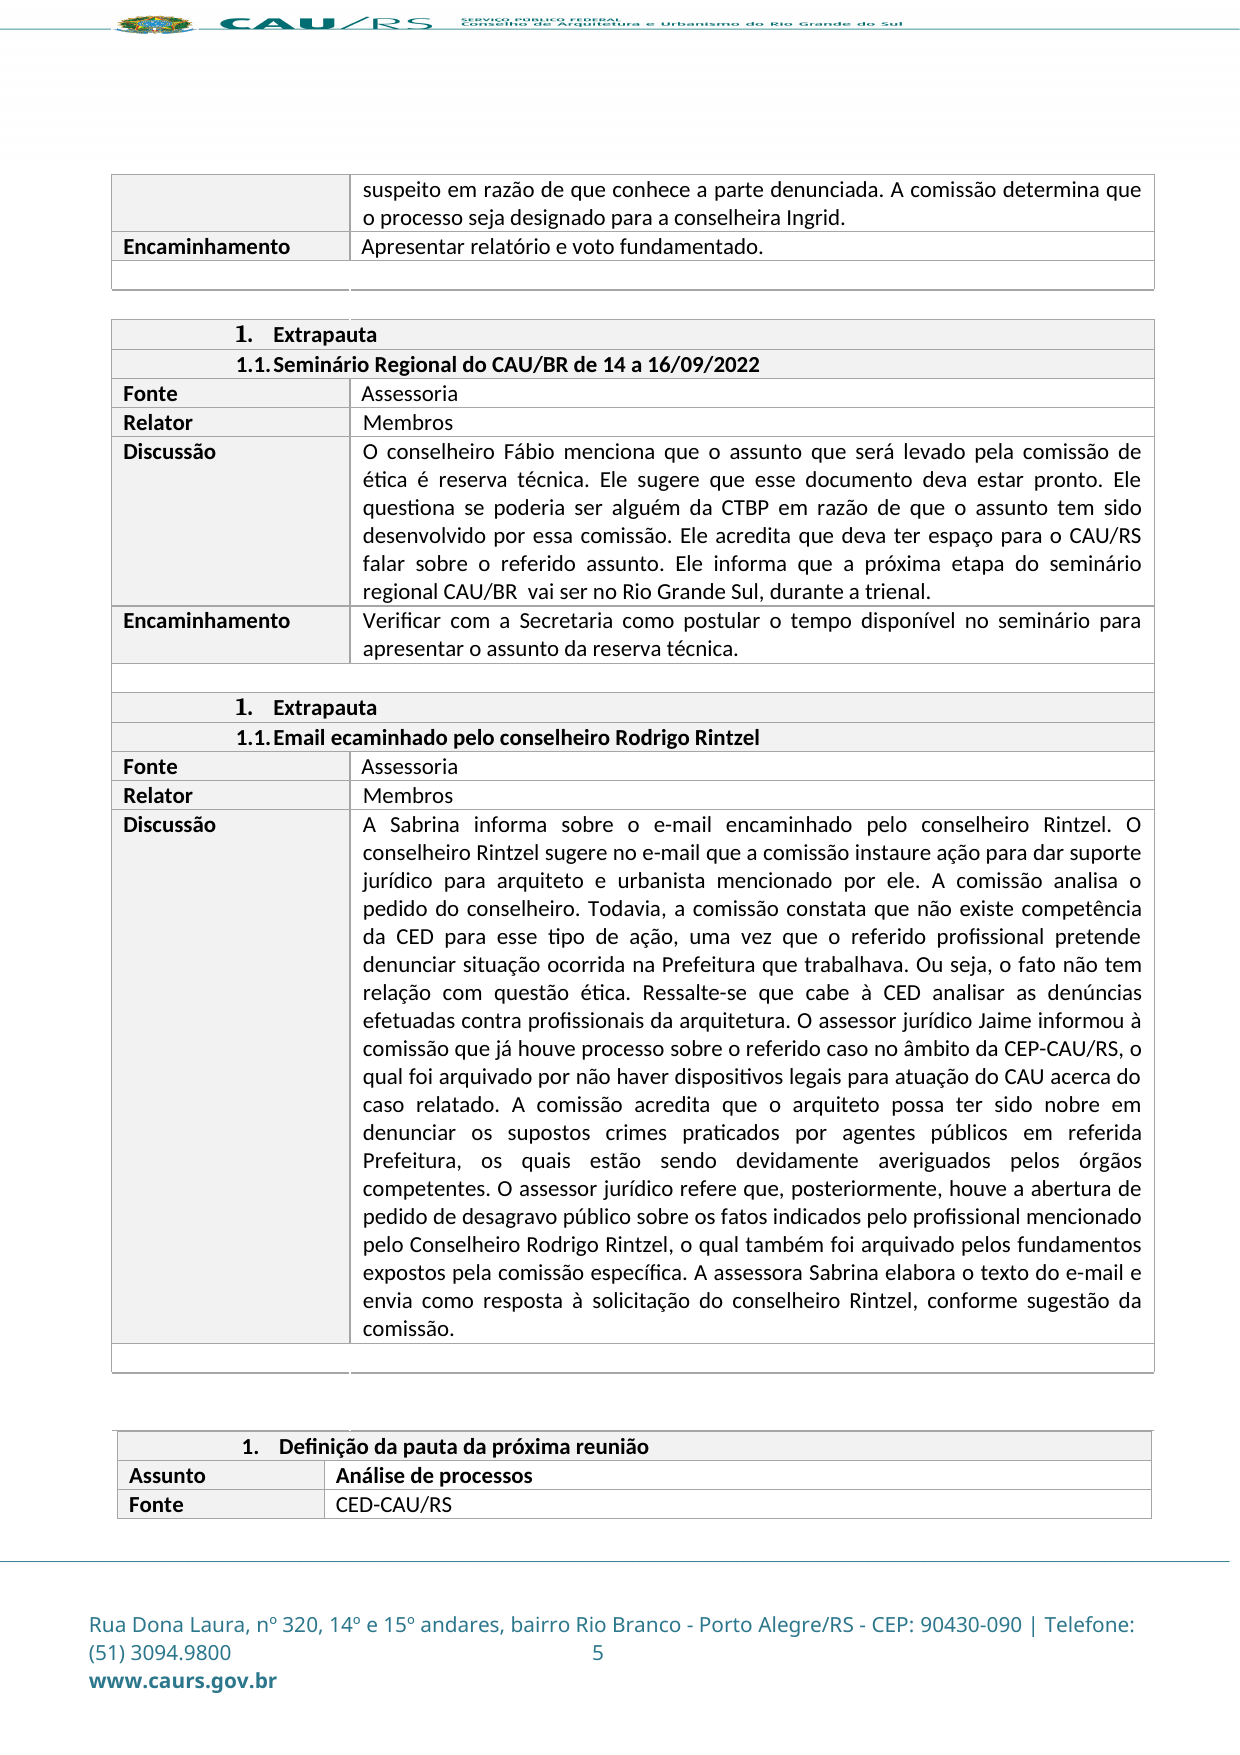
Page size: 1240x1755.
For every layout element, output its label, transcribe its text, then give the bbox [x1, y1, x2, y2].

table_cell [1155, 349, 1159, 378]
table_cell Análise de processos [325, 1461, 1151, 1489]
table_cell Fonte [112, 379, 349, 407]
table_cell Membros [351, 781, 1154, 809]
table_cell CED-CAU/RS [325, 1490, 1151, 1518]
table_cell Encaminhamento [112, 607, 349, 663]
table_cell A Sabrina informa sobre o e-mail encaminhado pelo conselheiro Rintzel. O conselheiro Rintzel sugere no e-mail que a comissão instaure ação para dar suporte jurídico para arquiteto e urbanista mencionado por ele. A comissão analisa o pedido do conselheiro. Todavia, a comissão constata que não existe competência da CED para esse tipo de ação, uma vez que o referido profissional pretende denunciar situação ocorrida na Prefeitura que trabalhava. Ou seja, o fato não tem relação com questão ética. Ressalte-se que cabe à CED analisar as denúncias efetuadas contra profissionais da arquitetura. O assessor jurídico Jaime informou à comissão que já houve processo sobre o referido caso no âmbito da CEP-CAU/RS, o qual foi arquivado por não haver dispositivos legais para atuação do CAU acerca do caso relatado. A comissão acredita que o arquiteto possa ter sido nobre em denunciar os supostos crimes praticados por agentes públicos em referida Prefeitura, os quais estão sendo devidamente averiguados pelos órgãos competentes. O assessor jurídico refere que, posteriormente, houve a abertura de pedido de desagravo público sobre os fatos indicados pelo profissional mencionado pelo Conselheiro Rodrigo Rintzel, o qual também foi arquivado pelos fundamentos expostos pela comissão específica. A assessora Sabrina elabora o texto do e-mail e envia como resposta à solicitação do conselheiro Rintzel, conforme sugestão da comissão. [351, 810, 1154, 1343]
table_cell Discussão [112, 437, 349, 605]
table_cell Fonte [118, 1490, 324, 1518]
table_cell [1155, 1343, 1159, 1372]
table_cell [1155, 231, 1159, 260]
table_cell [112, 261, 1154, 289]
table_cell [112, 291, 349, 319]
table_cell Apresentar relatório e voto fundamentado. [351, 232, 1154, 260]
table_cell [351, 1374, 1154, 1430]
table_cell [1155, 407, 1159, 436]
table_cell [112, 664, 1154, 692]
table_cell [1155, 260, 1159, 289]
table_cell [1155, 751, 1159, 780]
table_cell [1155, 663, 1159, 692]
table_cell [1155, 605, 1159, 663]
table_cell Relator [112, 408, 349, 436]
table_cell O conselheiro Fábio menciona que o assunto que será levado pela comissão de ética é reserva técnica. Ele sugere que esse documento deva estar pronto. Ele questiona se poderia ser alguém da CTBP em razão de que o assunto tem sido desenvolvido por essa comissão. Ele acredita que deva ter espaço para o CAU/RS falar sobre o referido assunto. Ele informa que a próxima etapa do seminário regional CAU/BR vai ser no Rio Grande Sul, durante a trienal. [351, 437, 1154, 605]
table_cell [1155, 436, 1159, 605]
table_cell [351, 291, 1154, 319]
table_cell Relator [112, 781, 349, 809]
table_cell [112, 1374, 349, 1430]
table_header Definição da pauta da próxima reunião [118, 1432, 1151, 1460]
table_cell Assunto [118, 1461, 324, 1489]
table_cell [1155, 319, 1159, 349]
table_cell [1155, 174, 1159, 231]
table_cell [1155, 780, 1159, 809]
table_cell Extrapauta [112, 693, 1154, 722]
table_cell [1155, 378, 1159, 407]
table_cell [1155, 722, 1159, 751]
table_cell Extrapauta [112, 320, 1154, 349]
table_cell Discussão [112, 810, 349, 1343]
table_cell [1155, 692, 1159, 722]
table_cell Membros [351, 408, 1154, 436]
table_cell Email ecaminhado pelo conselheiro Rodrigo Rintzel [112, 723, 1154, 751]
table_cell [1155, 289, 1159, 319]
table_cell [112, 175, 349, 231]
table_cell Encaminhamento [112, 232, 349, 260]
table_cell suspeito em razão de que conhece a parte denunciada. A comissão determina que o processo seja designado para a conselheira Ingrid. [351, 175, 1154, 231]
table_cell Assessoria [351, 752, 1154, 780]
table_cell [1155, 1372, 1159, 1430]
table_cell [112, 1344, 1154, 1372]
table_cell Fonte [112, 752, 349, 780]
table_cell Seminário Regional do CAU/BR de 14 a 16/09/2022 [112, 350, 1154, 378]
table_cell Assessoria [351, 379, 1154, 407]
table_cell Verificar com a Secretaria como postular o tempo disponível no seminário para apresentar o assunto da reserva técnica. [351, 607, 1154, 663]
table_cell [1155, 809, 1159, 1343]
